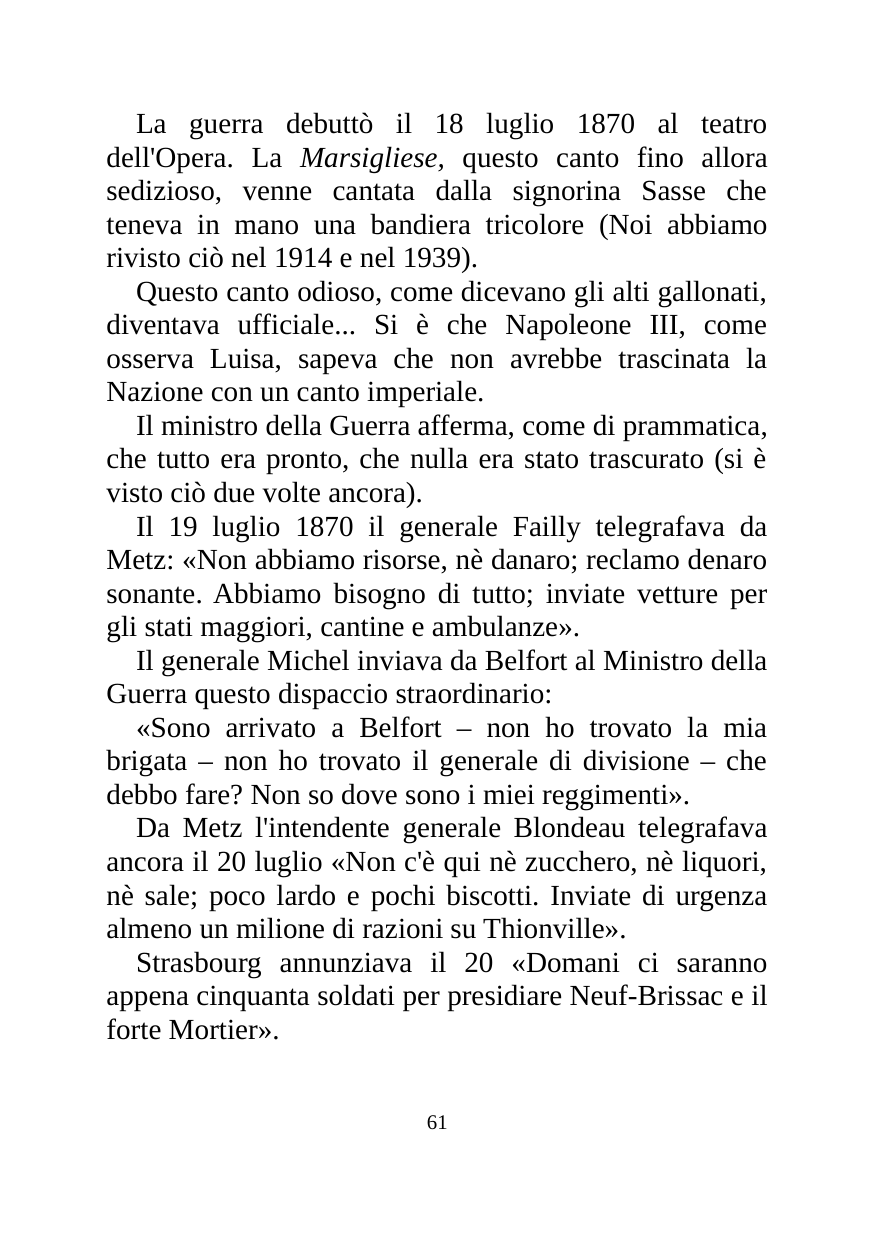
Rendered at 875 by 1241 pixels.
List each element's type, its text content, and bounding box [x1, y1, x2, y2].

text Questo canto odioso, come dicevano gli alti gallonati, diventava ufficiale... Si è che Napoleone III, come osserva Luisa, sapeva che non avrebbe trascinata la Nazione con un canto imperiale. [106, 274, 768, 408]
text «Sono arrivato a Belfort – non ho trovato la mia brigata – non ho trovato il generale di divisione – che debbo fare? Non so dove sono i miei reggimenti». [106, 710, 768, 811]
text Il ministro della Guerra afferma, come di prammatica, che tutto era pronto, che nulla era stato trascurato (si è visto ciò due volte ancora). [106, 408, 768, 509]
text La guerra debuttò il 18 luglio 1870 al teatro dell'Opera. La Marsigliese, questo canto fino allora sedizioso, venne cantata dalla signorina Sasse che teneva in mano una bandiera tricolore (Noi abbiamo rivisto ciò nel 1914 e nel 1939). [106, 106, 768, 274]
text Il generale Michel inviava da Belfort al Ministro della Guerra questo dispaccio straordinario: [106, 643, 768, 710]
text Il 19 luglio 1870 il generale Failly telegrafava da Metz: «Non abbiamo risorse, nè danaro; reclamo denaro sonante. Abbiamo bisogno di tutto; inviate vetture per gli stati maggiori, cantine e ambulanze». [106, 509, 768, 643]
text Strasbourg annunziava il 20 «Domani ci saranno appena cinquanta soldati per presidiare Neuf-Brissac e il forte Mortier». [106, 945, 768, 1045]
text Da Metz l'intendente generale Blondeau telegrafava ancora il 20 luglio «Non c'è qui nè zucchero, nè liquori, nè sale; poco lardo e pochi biscotti. Inviate di urgenza almeno un milione di razioni su Thionville». [106, 811, 768, 945]
